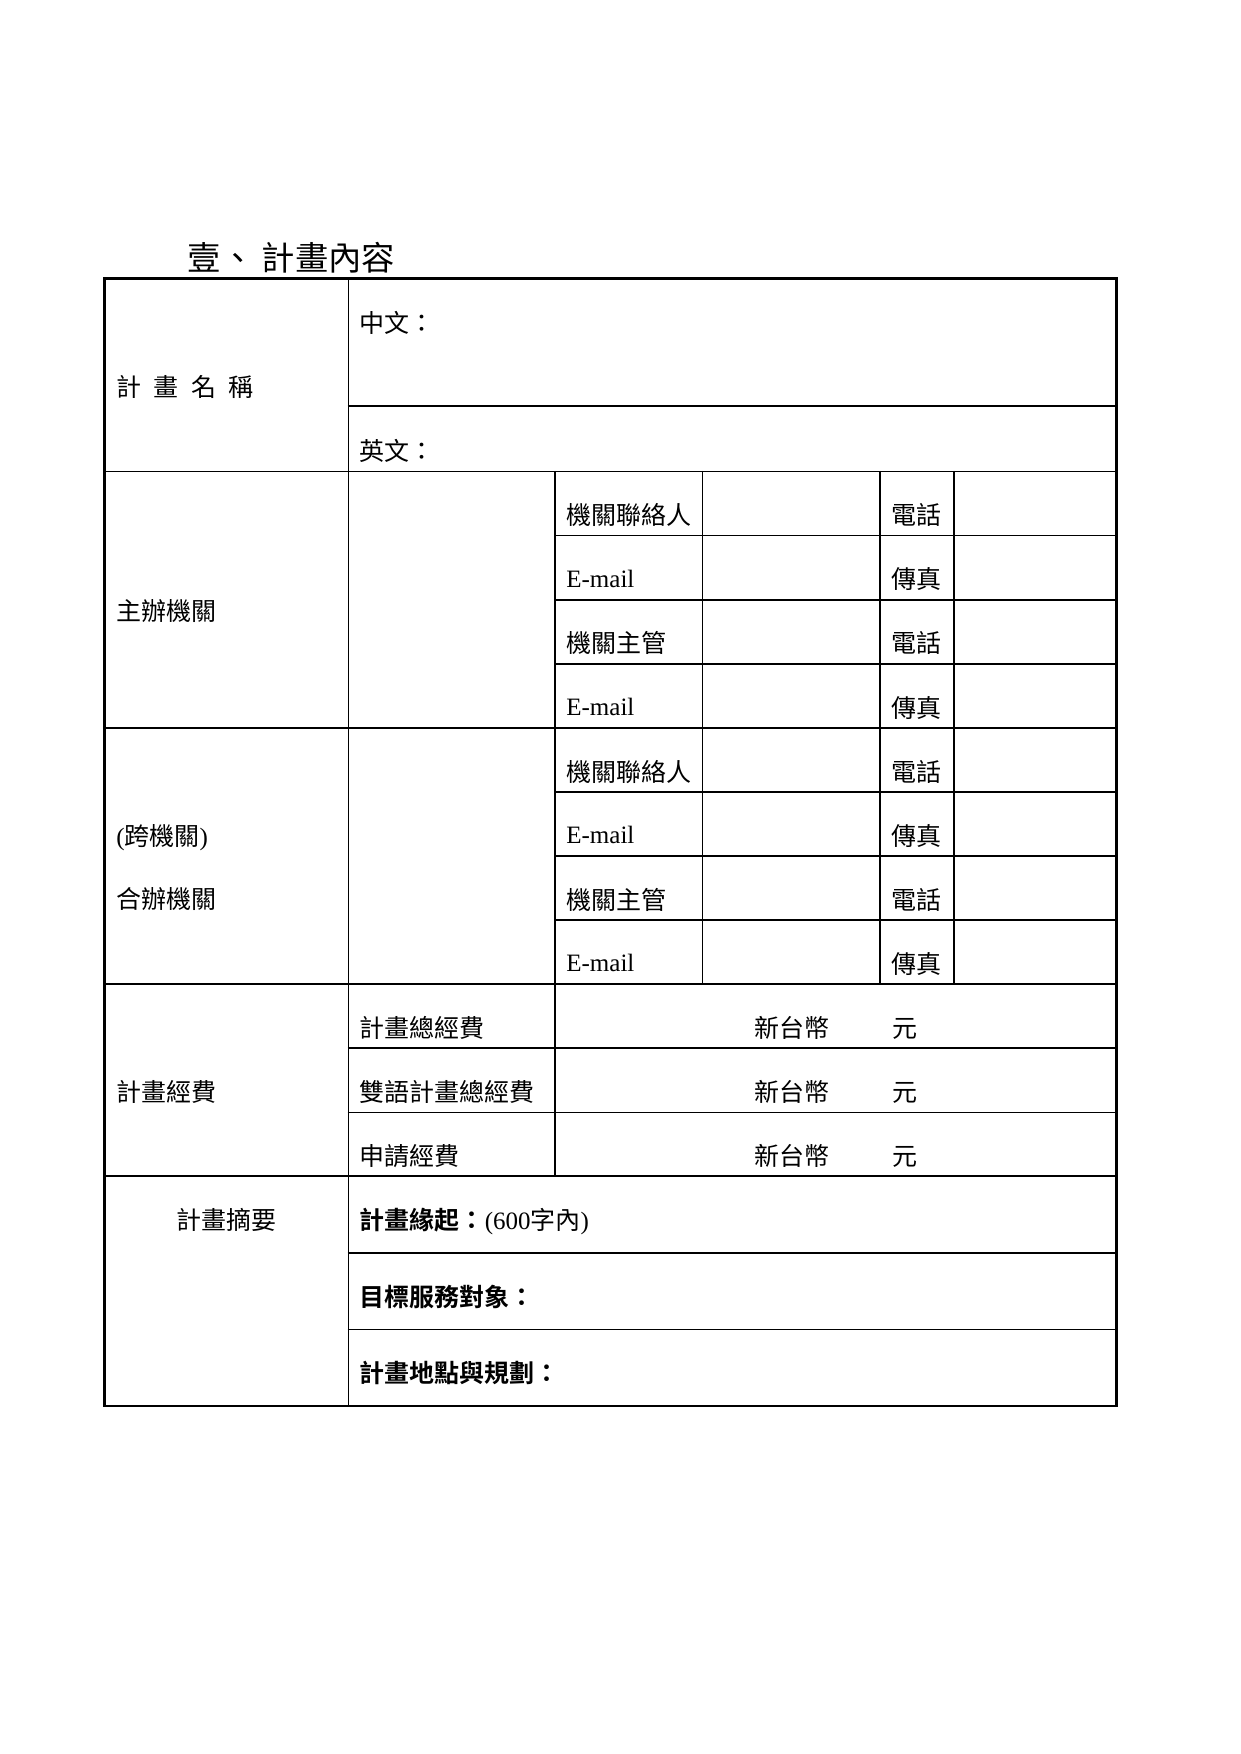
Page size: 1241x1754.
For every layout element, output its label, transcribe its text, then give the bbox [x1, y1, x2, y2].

table_cell E-mail [556, 665, 702, 727]
table_cell [955, 857, 1115, 919]
table_cell 傳真 [881, 536, 953, 599]
table_cell 計畫摘要 [106, 1177, 348, 1405]
table_cell [703, 793, 879, 855]
table_header 計 畫 名 稱 [106, 280, 348, 471]
table_cell [703, 921, 879, 983]
table_cell [955, 472, 1115, 535]
table_cell [703, 665, 879, 727]
table_cell 電話 [881, 729, 953, 791]
table_cell 新台幣 元 [556, 1049, 1115, 1111]
table_cell 新台幣 元 [556, 1113, 1115, 1175]
table_cell [955, 665, 1115, 727]
table_cell [703, 536, 879, 599]
table_cell 計畫總經費 [349, 985, 554, 1047]
table_cell E-mail [556, 793, 702, 855]
table_cell 機關主管 [556, 857, 702, 919]
table_cell [703, 729, 879, 791]
table_cell [703, 601, 879, 663]
table_header 中文： [349, 280, 1115, 405]
table_cell 新台幣 元 [556, 985, 1115, 1047]
table_cell 電話 [881, 857, 953, 919]
table_cell [955, 536, 1115, 599]
list 計畫內容 [187, 214, 1078, 277]
table_cell E-mail [556, 536, 702, 599]
table_cell 傳真 [881, 665, 953, 727]
table_cell 目標服務對象： [349, 1254, 1115, 1328]
table_cell (跨機關) 合辦機關 [106, 729, 348, 983]
table_cell 申請經費 [349, 1113, 554, 1175]
table_cell 英文： [349, 407, 1115, 471]
table_cell 主辦機關 [106, 472, 348, 727]
table_cell 電話 [881, 472, 953, 535]
table_cell 計畫地點與規劃： [349, 1330, 1115, 1405]
table_cell [955, 793, 1115, 855]
table_cell 機關聯絡人 [556, 729, 702, 791]
table_cell 計畫緣起：(600字內) [349, 1177, 1115, 1252]
table_cell E-mail [556, 921, 702, 983]
table_cell 雙語計畫總經費 [349, 1049, 554, 1111]
table_cell 傳真 [881, 793, 953, 855]
table_cell [349, 472, 554, 727]
table_cell 電話 [881, 601, 953, 663]
table_cell [955, 921, 1115, 983]
table_cell 傳真 [881, 921, 953, 983]
table_cell 計畫經費 [106, 985, 348, 1175]
table_cell [703, 857, 879, 919]
table_cell 機關聯絡人 [556, 472, 702, 535]
table_cell 機關主管 [556, 601, 702, 663]
table_cell [349, 729, 554, 983]
table_cell [703, 472, 879, 535]
table_cell [955, 729, 1115, 791]
table_cell [955, 601, 1115, 663]
